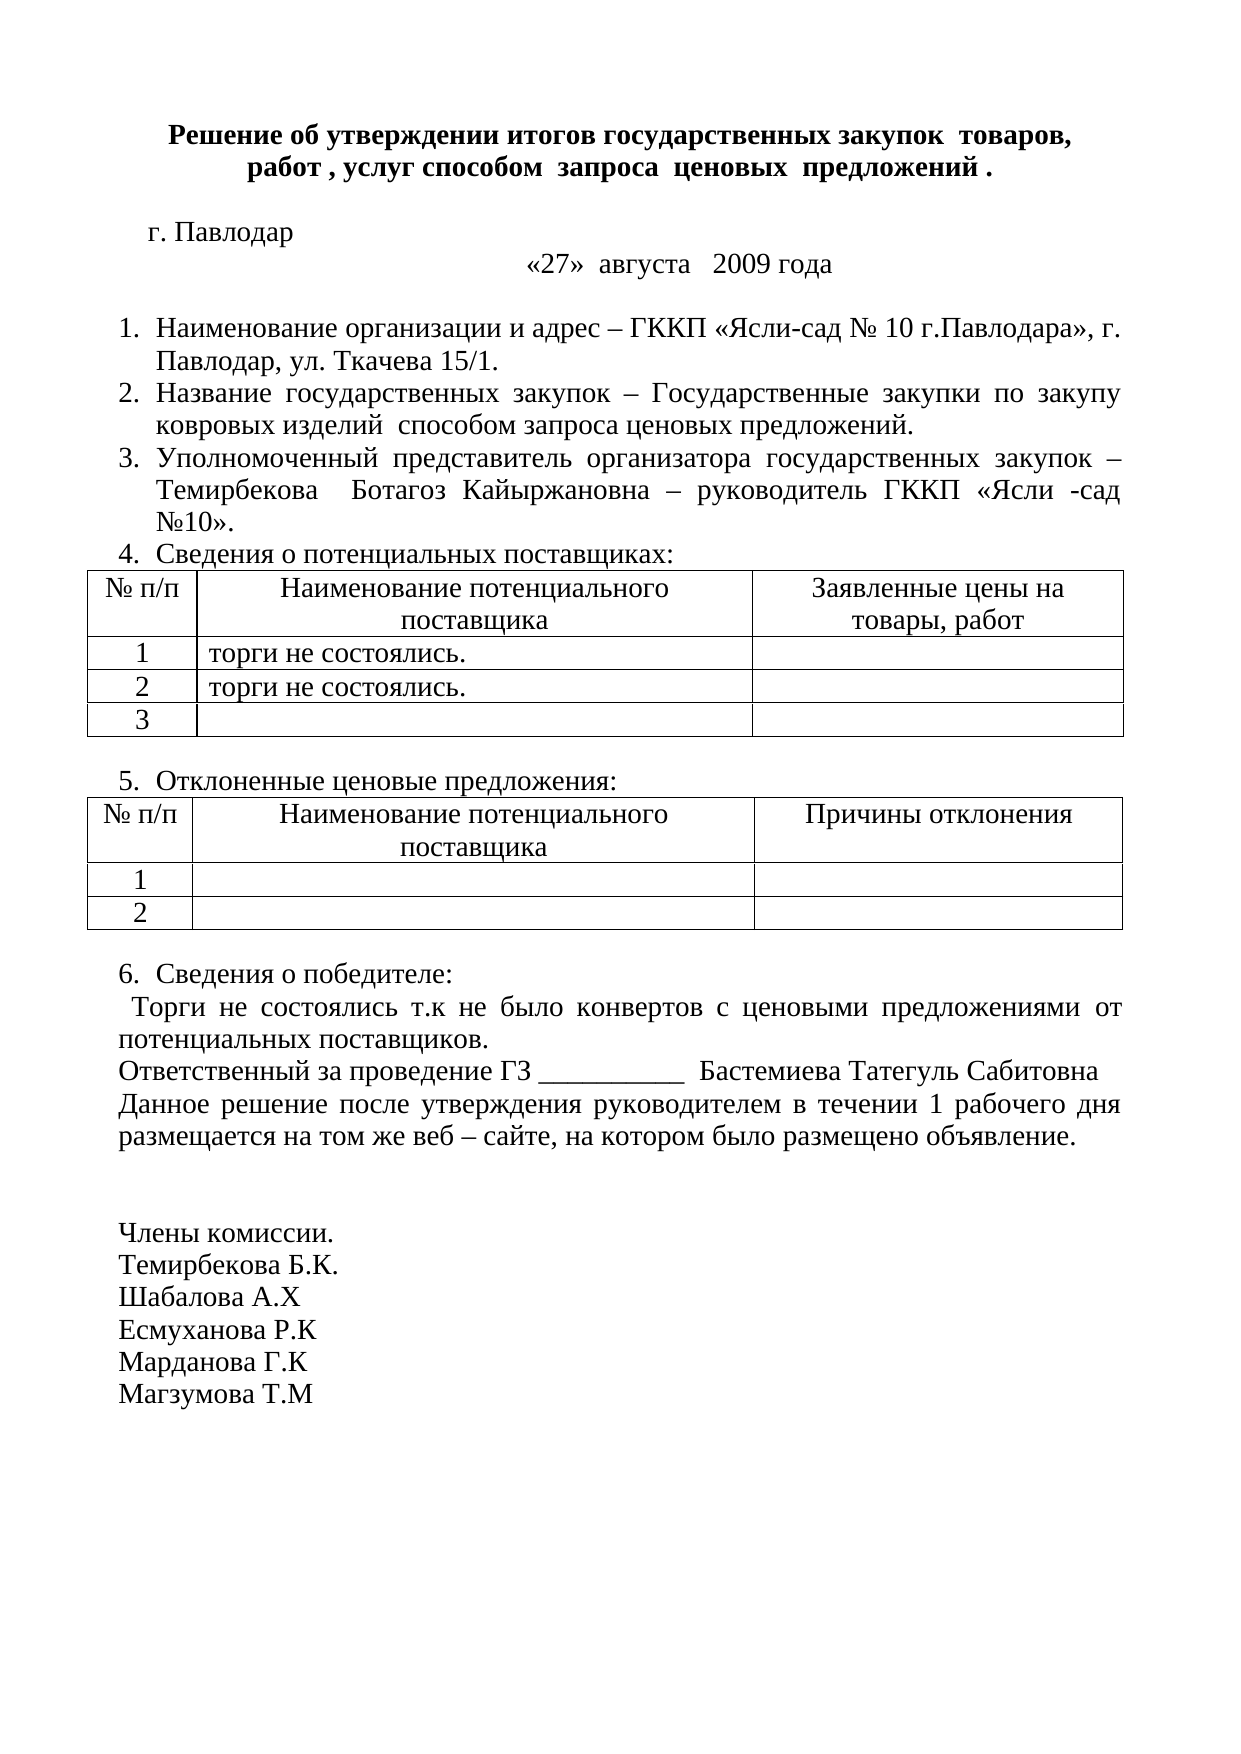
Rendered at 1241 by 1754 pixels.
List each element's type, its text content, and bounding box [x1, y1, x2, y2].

table_header Причины отклонения [755, 798, 1122, 862]
table_cell 1 [88, 864, 192, 896]
table_cell [755, 864, 1122, 896]
table_cell [753, 704, 1123, 736]
table_cell [193, 864, 754, 896]
table_cell торги не состоялись. [198, 637, 752, 669]
list Отклоненные ценовые предложения: [118, 764, 1122, 797]
table_header Наименование потенциального поставщика [193, 798, 754, 862]
text Шабалова А.Х [118, 1281, 1122, 1313]
text Решение об утверждении итогов государственных закупок товаров, [118, 118, 1122, 150]
text Члены комиссии. [118, 1216, 1122, 1248]
table_header № п/п [88, 798, 192, 862]
list Название государственных закупок – Государственные закупки по закупу ковровых изделий способом запроса ценовых предложений. [118, 376, 1122, 441]
table_cell [193, 897, 754, 929]
text Торги не состоялись т.к не было конвертов с ценовыми предложениями от потенциальных поставщиков. [118, 990, 1122, 1055]
table_header № п/п [88, 571, 196, 636]
table_header Заявленные цены на товары, работ [753, 571, 1123, 636]
list Наименование организации и адрес – ГККП «Ясли-сад № 10 г.Павлодара», г. Павлодар, ул. Ткачева 15/1. [118, 312, 1122, 376]
text Темирбекова Б.К. [118, 1248, 1122, 1281]
table_cell торги не состоялись. [198, 670, 752, 702]
text Данное решение после утверждения руководителем в течении 1 рабочего дня размещается на том же веб – сайте, на котором было размещено объявление. [118, 1087, 1122, 1152]
subtitle работ , услуг способом запроса ценовых предложений . [118, 150, 1122, 183]
text Ответственный за проведение ГЗ __________ Бастемиева Татегуль Сабитовна [118, 1055, 1122, 1087]
table_cell [198, 704, 752, 736]
table_cell 2 [88, 670, 196, 702]
text Магзумова Т.М [118, 1378, 1122, 1410]
table_cell 3 [88, 704, 196, 736]
table_cell 2 [88, 897, 192, 929]
table_cell [753, 670, 1123, 702]
table_cell [755, 897, 1122, 929]
table_header Наименование потенциального поставщика [198, 571, 752, 636]
table_cell 1 [88, 637, 196, 669]
list Уполномоченный представитель организатора государственных закупок – Темирбекова Ботагоз Кайыржановна – руководитель ГККП «Ясли -сад №10». [118, 441, 1122, 538]
list Сведения о потенциальных поставщиках: [118, 538, 1122, 570]
list Сведения о победителе: [118, 958, 1122, 990]
text Марданова Г.К [118, 1345, 1122, 1378]
text г. Павлодар «27» августа 2009 года [118, 215, 1122, 279]
table_cell [753, 637, 1123, 669]
text Есмуханова Р.К [118, 1313, 1122, 1345]
